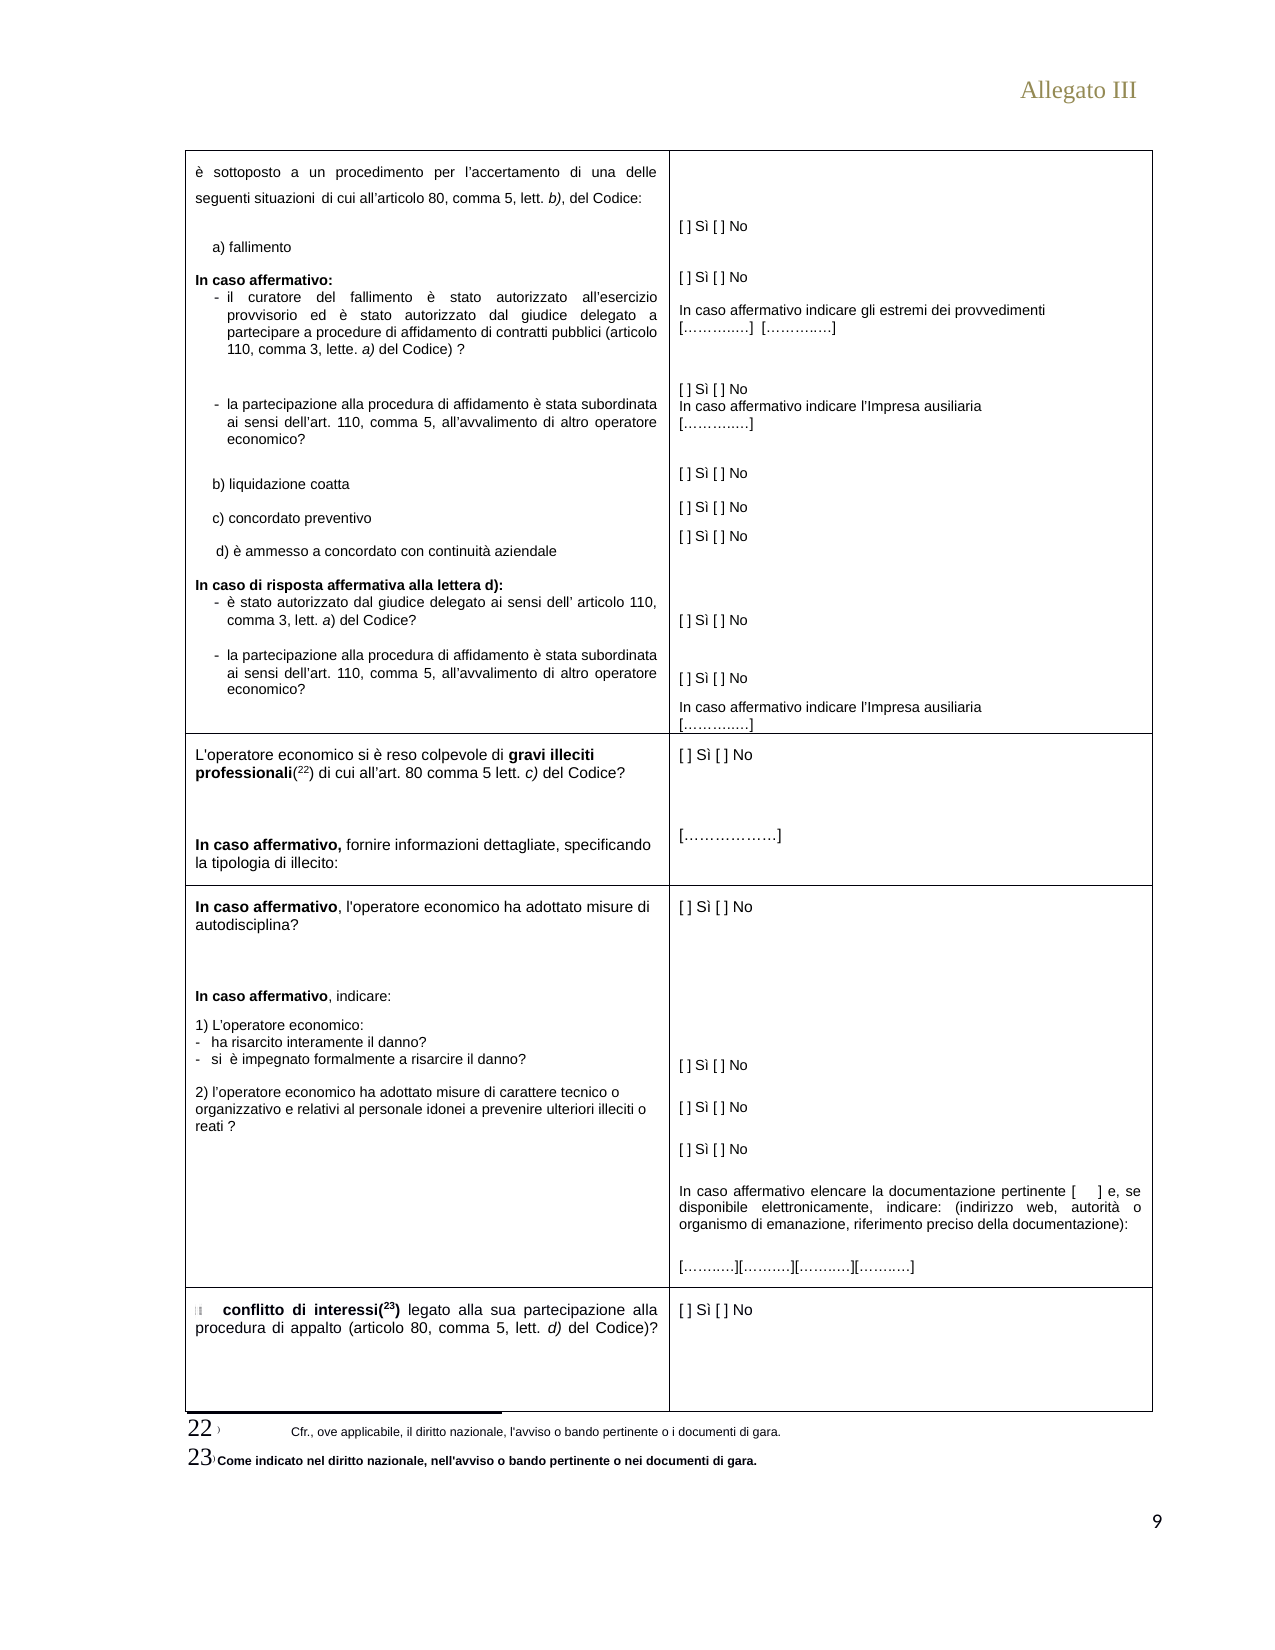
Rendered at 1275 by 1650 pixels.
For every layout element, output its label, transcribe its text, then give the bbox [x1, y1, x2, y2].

table_cell [ ] Sì [ ] No [ ] Sì [ ] No [ ] Sì [ ] No [ ] Sì [ ] No In caso affermativo elencare la documentazione pertinente [ ] e, se disponibile elettronicamente, indicare: (indirizzo web, autorità o organismo di emanazione, riferimento preciso della documentazione): [……..…][…….…][……..…][……..…] [670, 886, 1152, 1287]
table_cell L'operatore economico è a conoscenza di qualsiasi conflitto di interessi() legato alla sua partecipazione alla procedura di appalto (articolo 80, comma 5, lett. d) del Codice)? In caso affermativo, fornire informazioni dettagliate sulle modalità con cui è stato risolto il conflitto di interessi: [186, 1288, 669, 1411]
table_cell L'operatore economico si è reso colpevole di gravi illeciti professionali() di cui all’art. 80 comma 5 lett. c) del Codice? In caso affermativo, fornire informazioni dettagliate, specificando la tipologia di illecito: [186, 734, 669, 884]
table_cell [ ] Sì [ ] No [670, 1288, 1152, 1411]
table_cell [ ] Sì [ ] No [………………] [670, 734, 1152, 884]
table_cell In caso affermativo, l'operatore economico ha adottato misure di autodisciplina? In caso affermativo, indicare: 1) L’operatore economico: - ha risarcito interamente il danno? - si è impegnato formalmente a risarcire il danno? 2) l’operatore economico ha adottato misure di carattere tecnico o organizzativo e relativi al personale idonei a prevenire ulteriori illeciti o reati ? [186, 886, 669, 1287]
table_cell [ ] Sì [ ] No [ ] Sì [ ] No In caso affermativo indicare gli estremi dei provvedimenti [………..…] [………..…] [ ] Sì [ ] No In caso affermativo indicare l’Impresa ausiliaria [………..…] [ ] Sì [ ] No [ ] Sì [ ] No [ ] Sì [ ] No [ ] Sì [ ] No [ ] Sì [ ] No In caso affermativo indicare l’Impresa ausiliaria [………..…] [670, 151, 1152, 733]
table_cell è sottoposto a un procedimento per l’accertamento di una delle seguenti situazioni di cui all’articolo 80, comma 5, lett. b), del Codice: a) fallimento In caso affermativo: il curatore del fallimento è stato autorizzato all’esercizio provvisorio ed è stato autorizzato dal giudice delegato a partecipare a procedure di affidamento di contratti pubblici (articolo 110, comma 3, lette. a) del Codice) ? la partecipazione alla procedura di affidamento è stata subordinata ai sensi dell’art. 110, comma 5, all’avvalimento di altro operatore economico? b) liquidazione coatta c) concordato preventivo d) è ammesso a concordato con continuità aziendale In caso di risposta affermativa alla lettera d): è stato autorizzato dal giudice delegato ai sensi dell’ articolo 110, comma 3, lett. a) del Codice? la partecipazione alla procedura di affidamento è stata subordinata ai sensi dell’art. 110, comma 5, all’avvalimento di altro operatore economico? [186, 151, 669, 733]
